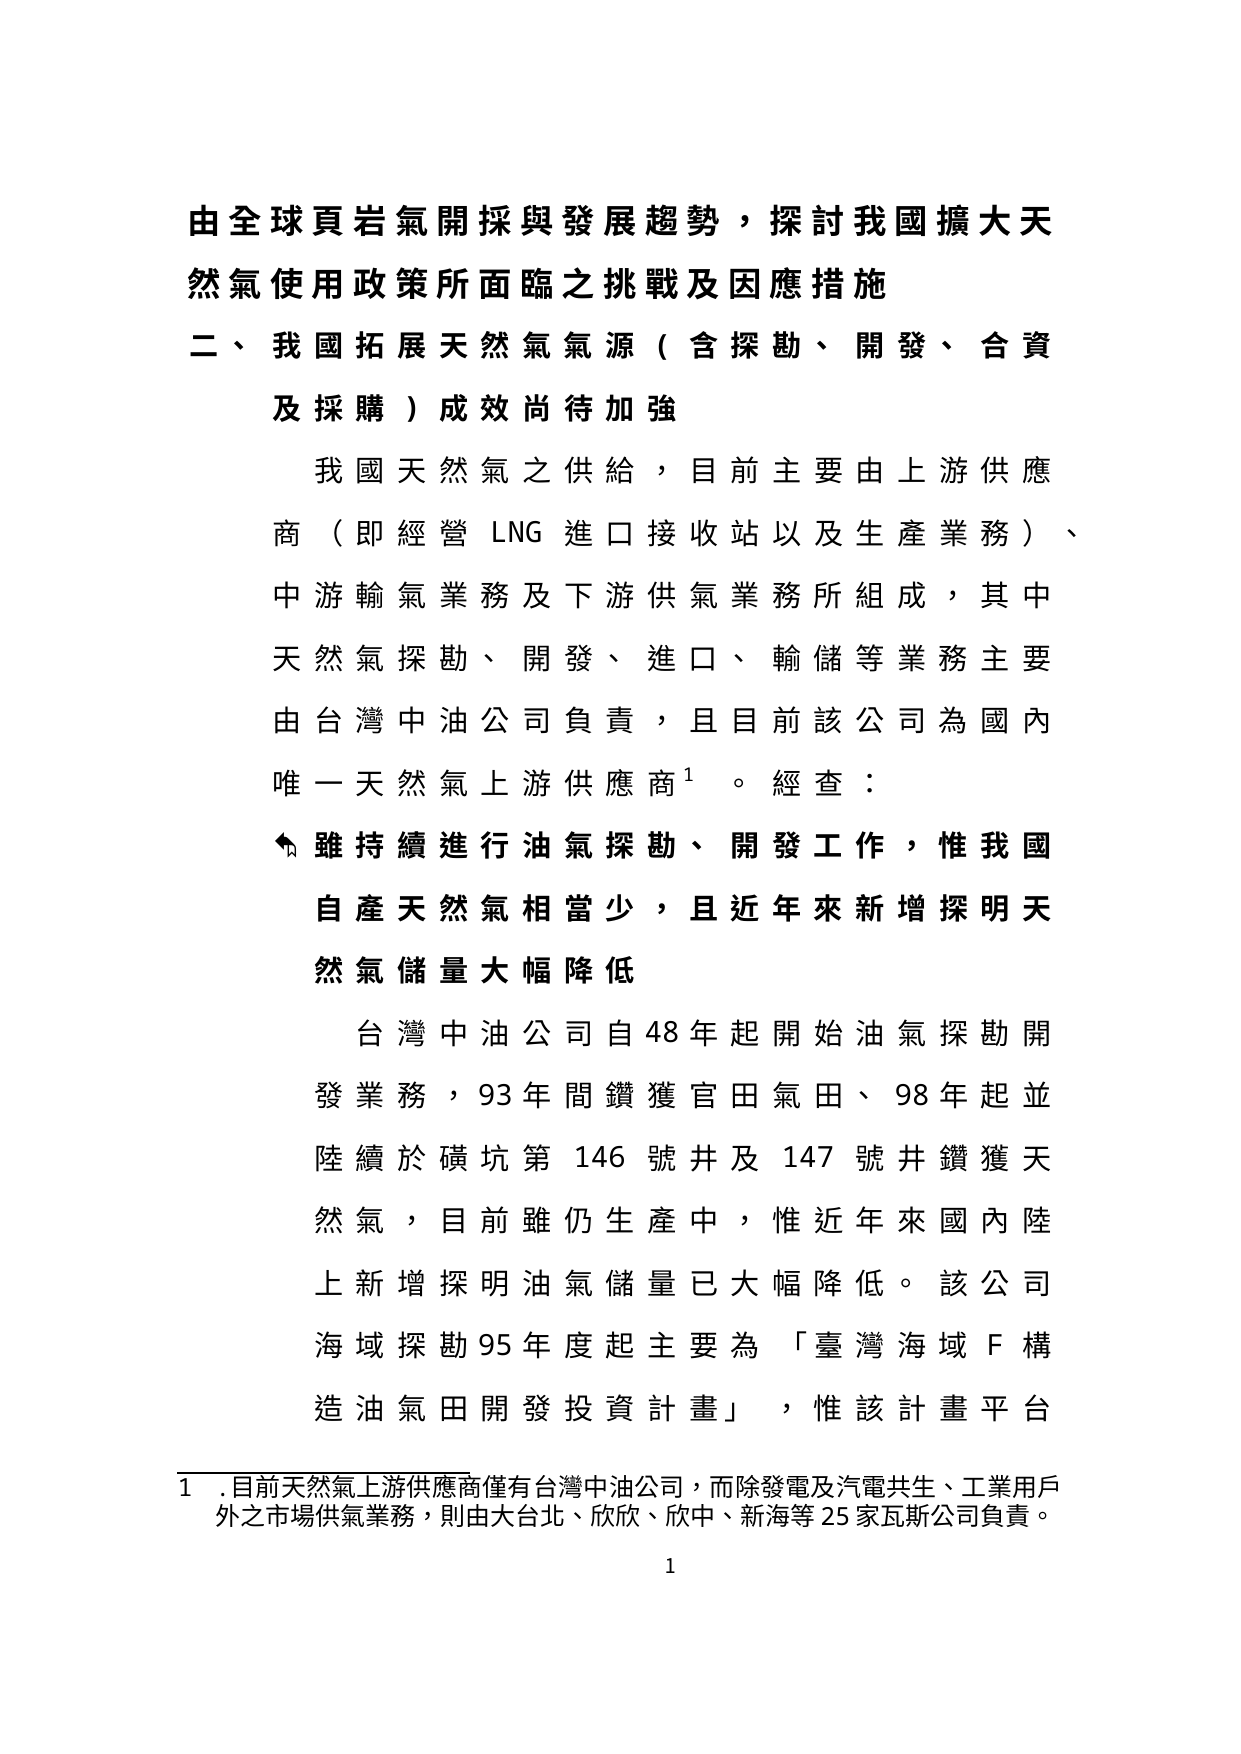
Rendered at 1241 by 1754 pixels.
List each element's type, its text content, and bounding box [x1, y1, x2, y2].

text 我國天然氣之供給，目前主要由上游供應商（即經營LNG進口接收站以及生產業務）、中游輸氣業務及下游供氣業務所組成，其中天然氣探勘、開發、進口、輸儲等業務主要由台灣中油公司負責，且目前該公司為國內唯一天然氣上游供應商。經查： [242, 427, 1058, 802]
text 二、我國拓展天然氣氣源(含探勘、開發、合資及採購)成效尚待加強 [183, 302, 1058, 427]
text 雖持續進行油氣探勘、開發工作，惟我國自產天然氣相當少，且近年來新增探明天然氣儲量大幅降低 [242, 802, 1058, 990]
text 台灣中油公司自48年起開始油氣探勘開發業務，93年間鑽獲官田氣田、98年起並陸續於磺坑第146號井及147號井鑽獲天然氣，目前雖仍生產中，惟近年來國內陸上新增探明油氣儲量已大幅降低。該公司海域探勘95年度起主要為「臺灣海域F構造油氣田開發投資計畫」，惟該計畫平台 [271, 990, 1058, 1427]
text .目前天然氣上游供應商僅有台灣中油公司，而除發電及汽電共生、工業用戶外之市場供氣業務，則由大台北、欣欣、欣中、新海等25家瓦斯公司負責。 [177, 1473, 1063, 1532]
text 由全球頁岩氣開採與發展趨勢，探討我國擴大天然氣使用政策所面臨之挑戰及因應措施 [183, 177, 1058, 302]
